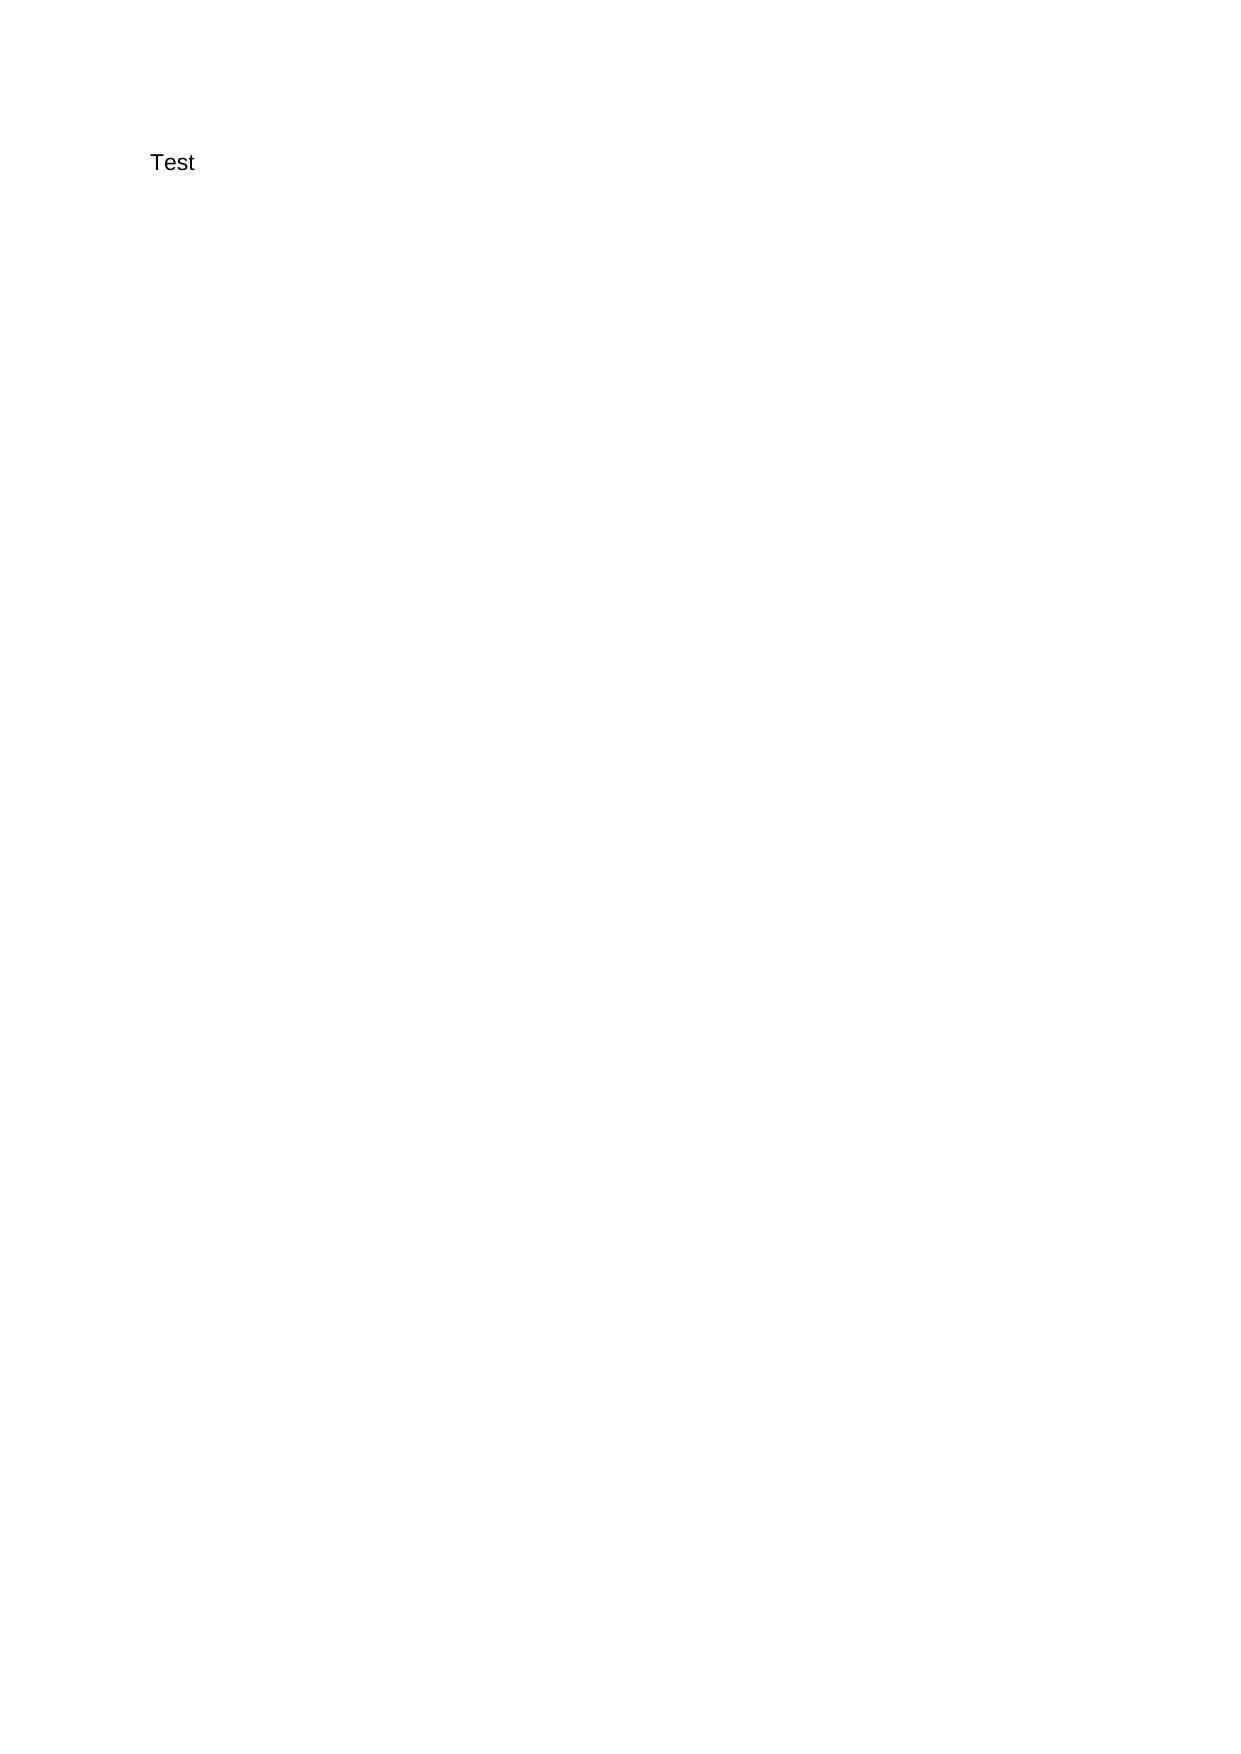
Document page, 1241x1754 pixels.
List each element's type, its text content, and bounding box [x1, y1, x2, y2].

text Test [150, 150, 1091, 176]
